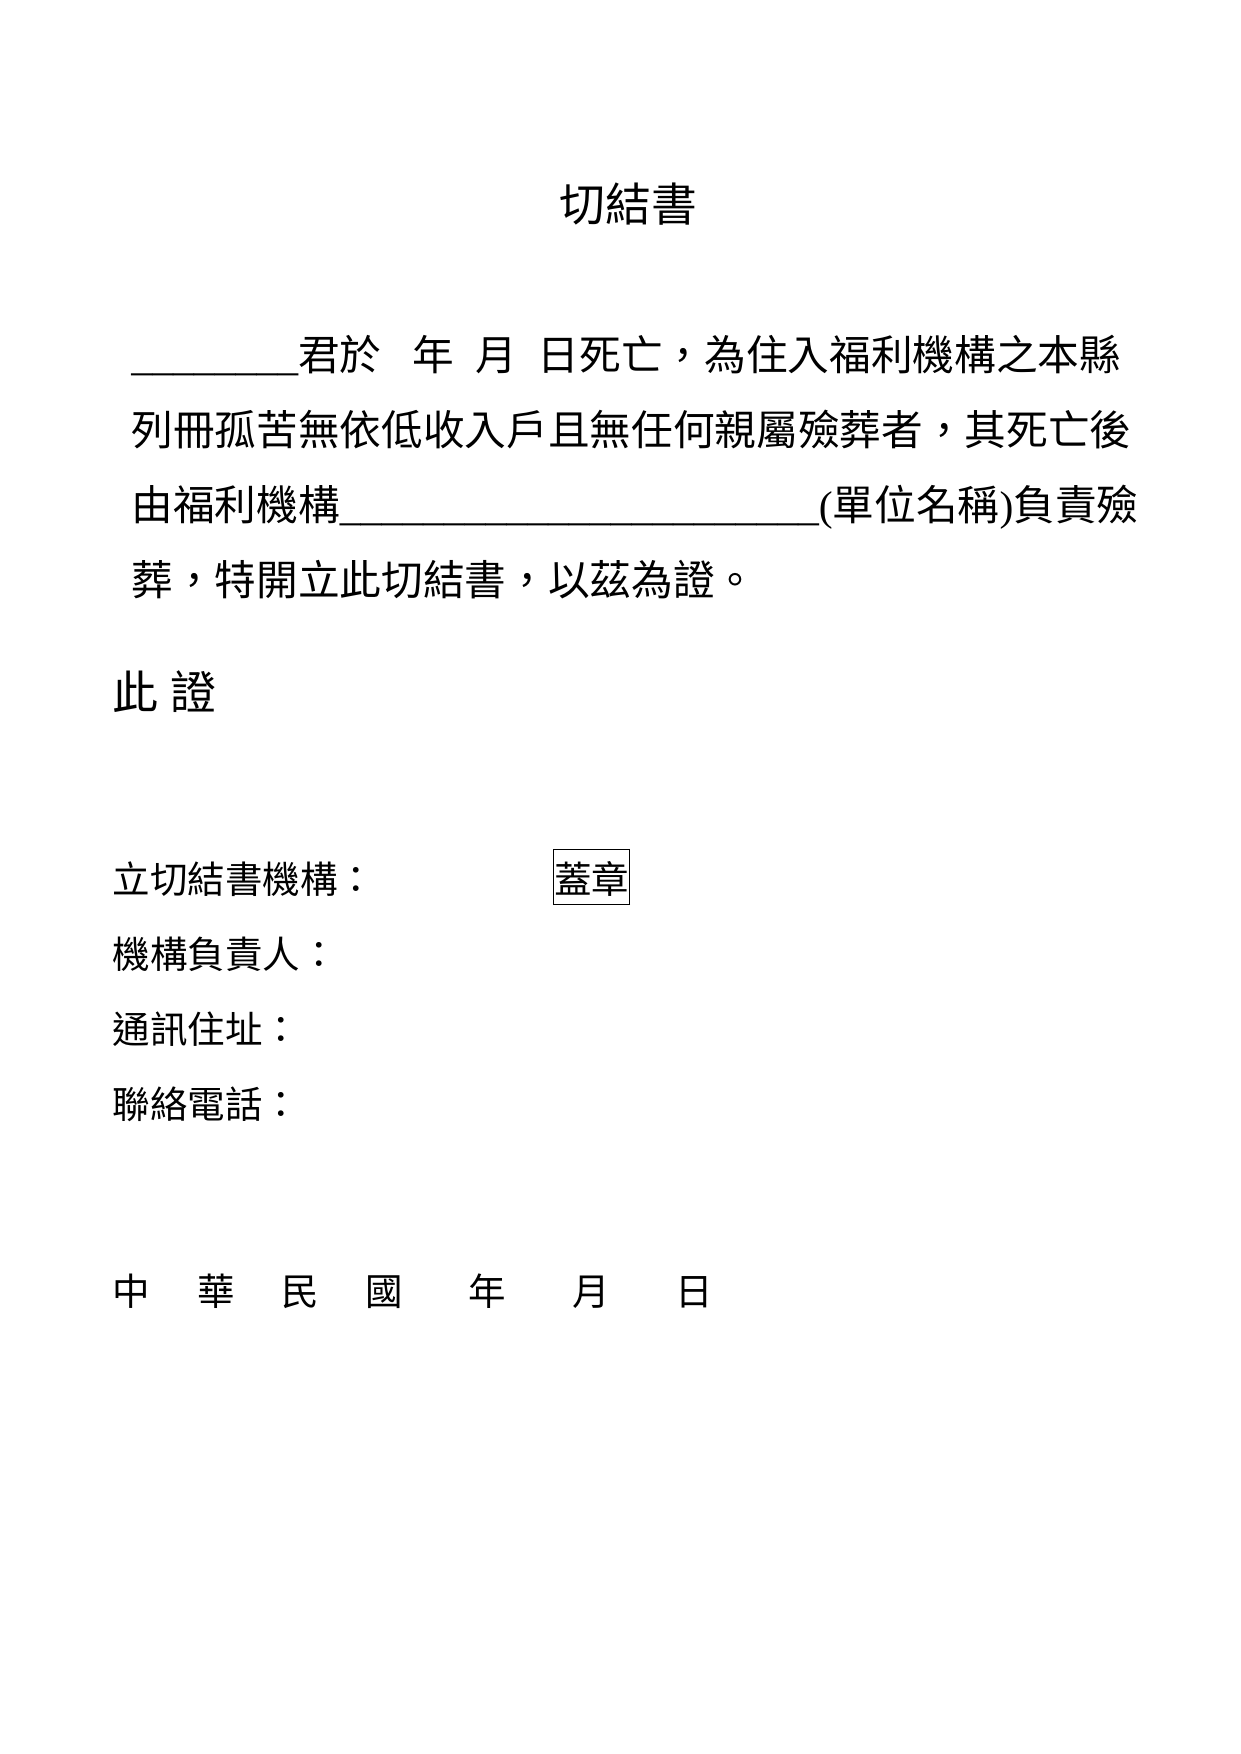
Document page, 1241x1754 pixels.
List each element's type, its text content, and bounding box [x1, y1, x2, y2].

text 立切結書機構： 蓋章 [112, 839, 1144, 914]
text 聯絡電話： [112, 1064, 1144, 1139]
text 中 華 民 國 年 月 日 [112, 1252, 1144, 1327]
text 此 證 [112, 652, 1144, 727]
text 通訊住址： [112, 989, 1144, 1064]
text 切結書 [112, 164, 1144, 239]
text ________君於 年 月 日死亡，為住入福利機構之本縣列冊孤苦無依低收入戶且無任何親屬殮葬者，其死亡後由福利機構_______________________(單位名稱)負責殮葬，特開立此切結書，以茲為證。 [131, 314, 1144, 614]
text 機構負責人： [112, 914, 1144, 989]
